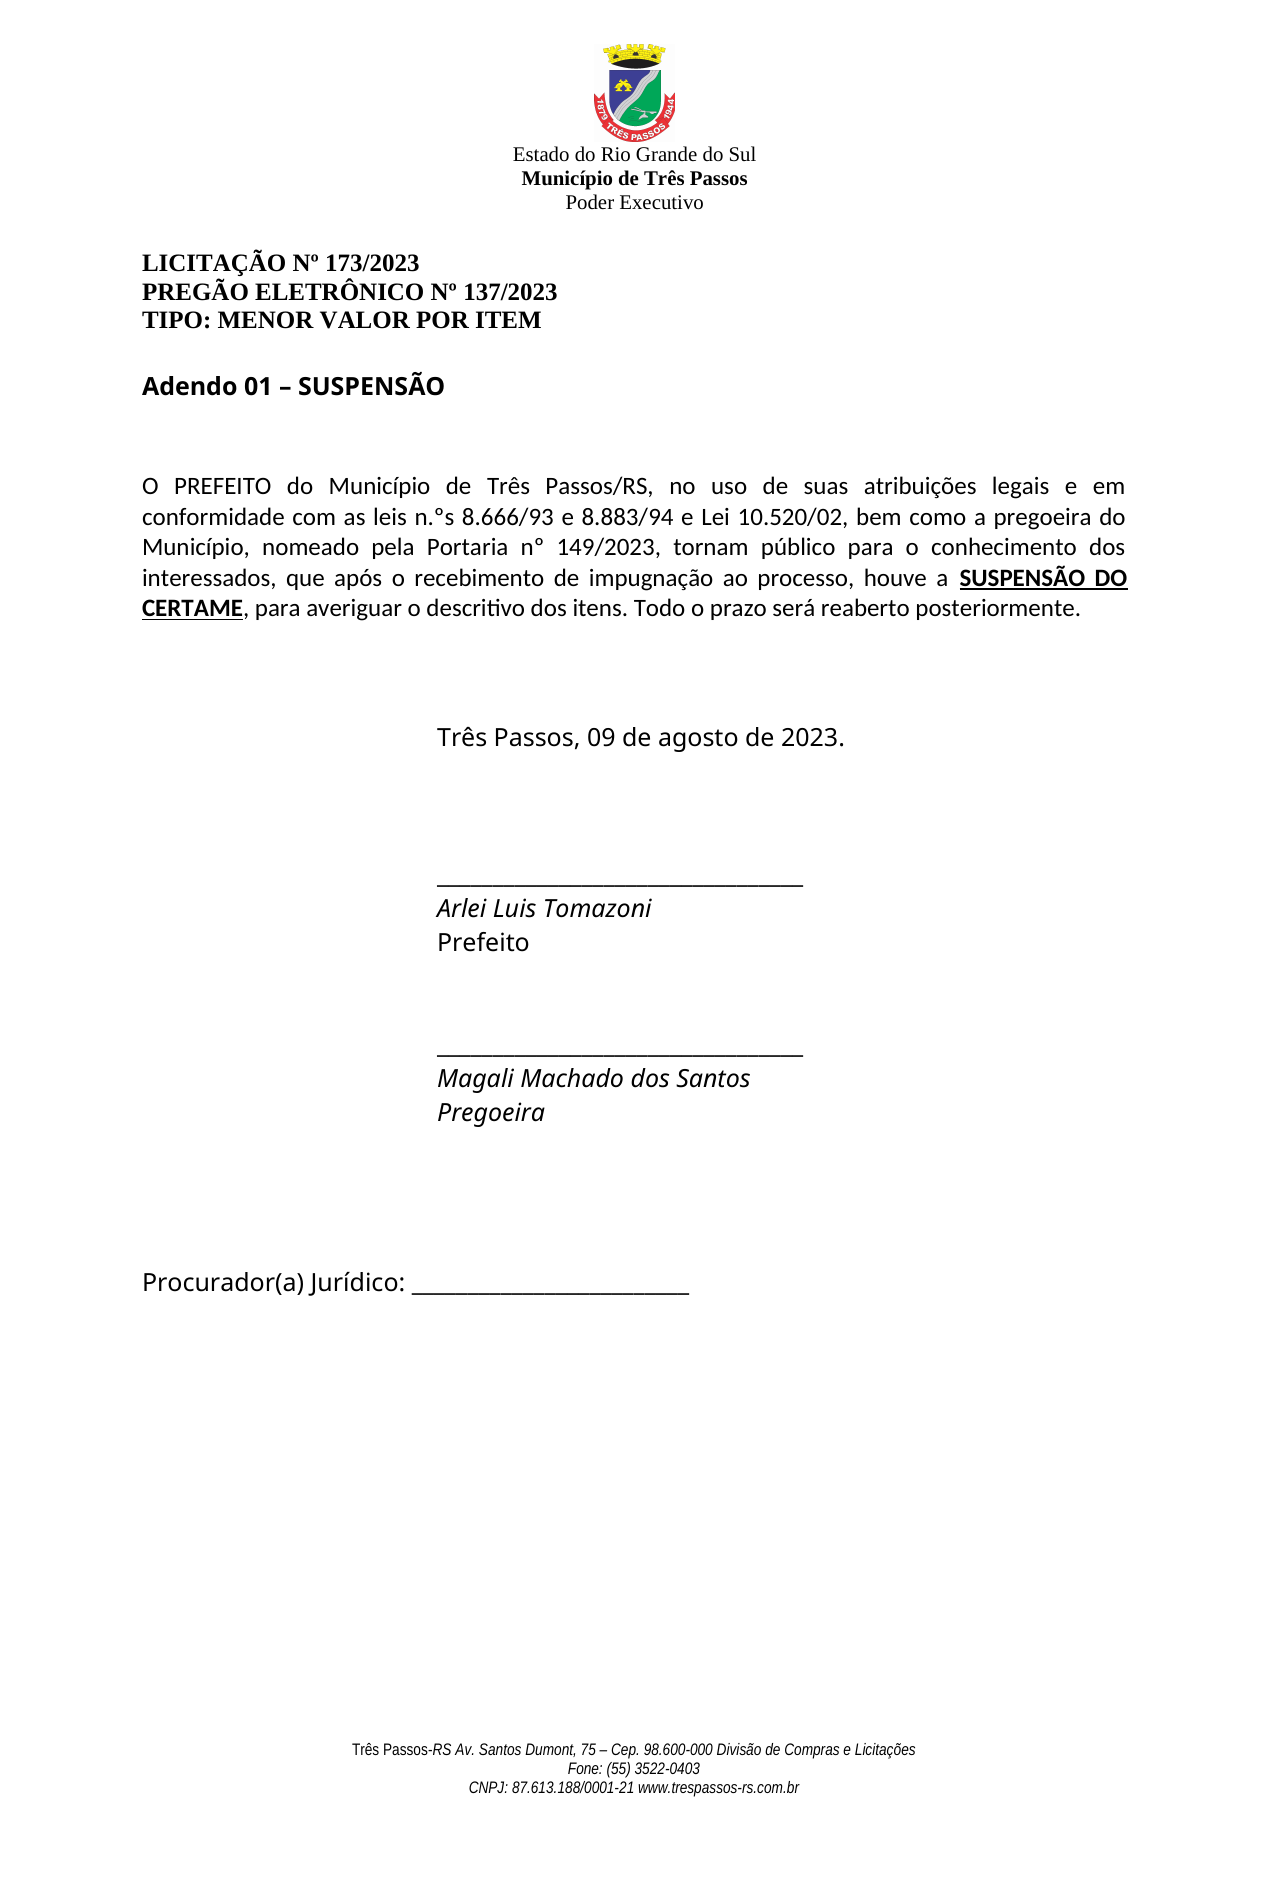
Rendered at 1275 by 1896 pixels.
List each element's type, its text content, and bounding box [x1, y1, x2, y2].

text PREGÃO ELETRÔNICO Nº 137/2023 [142, 277, 1127, 306]
text Magali Machado dos Santos [142, 1061, 1127, 1095]
text Adendo 01 – SUSPENSÃO [142, 368, 1127, 402]
text LICITAÇÃO Nº 173/2023 [142, 248, 1127, 277]
subtitle Arlei Luis Tomazoni [142, 890, 1127, 924]
text _________________________________ [142, 1027, 1127, 1061]
subtitle _________________________________ [142, 856, 1127, 890]
text O PREFEITO do Município de Três Passos/RS, no uso de suas atribuições legais e em conformidade com as leis n.ºs 8.666/93 e 8.883/94 e Lei 10.520/02, bem como a pregoeira do Município, nomeado pela Portaria nº 149/2023, tornam público para o conhecimento dos interessados, que após o recebimento de impugnação ao processo, houve a SUSPENSÃO DO CERTAME, para averiguar o descritivo dos itens. Todo o prazo será reaberto posteriormente. [142, 471, 1127, 623]
text Três Passos, 09 de agosto de 2023. [142, 720, 1127, 754]
text TIPO: MENOR VALOR POR ITEM [142, 306, 1127, 334]
text Procurador(a) Jurídico: _________________________ [142, 1265, 1127, 1299]
text Pregoeira [142, 1095, 1127, 1129]
text Prefeito [142, 924, 1127, 958]
